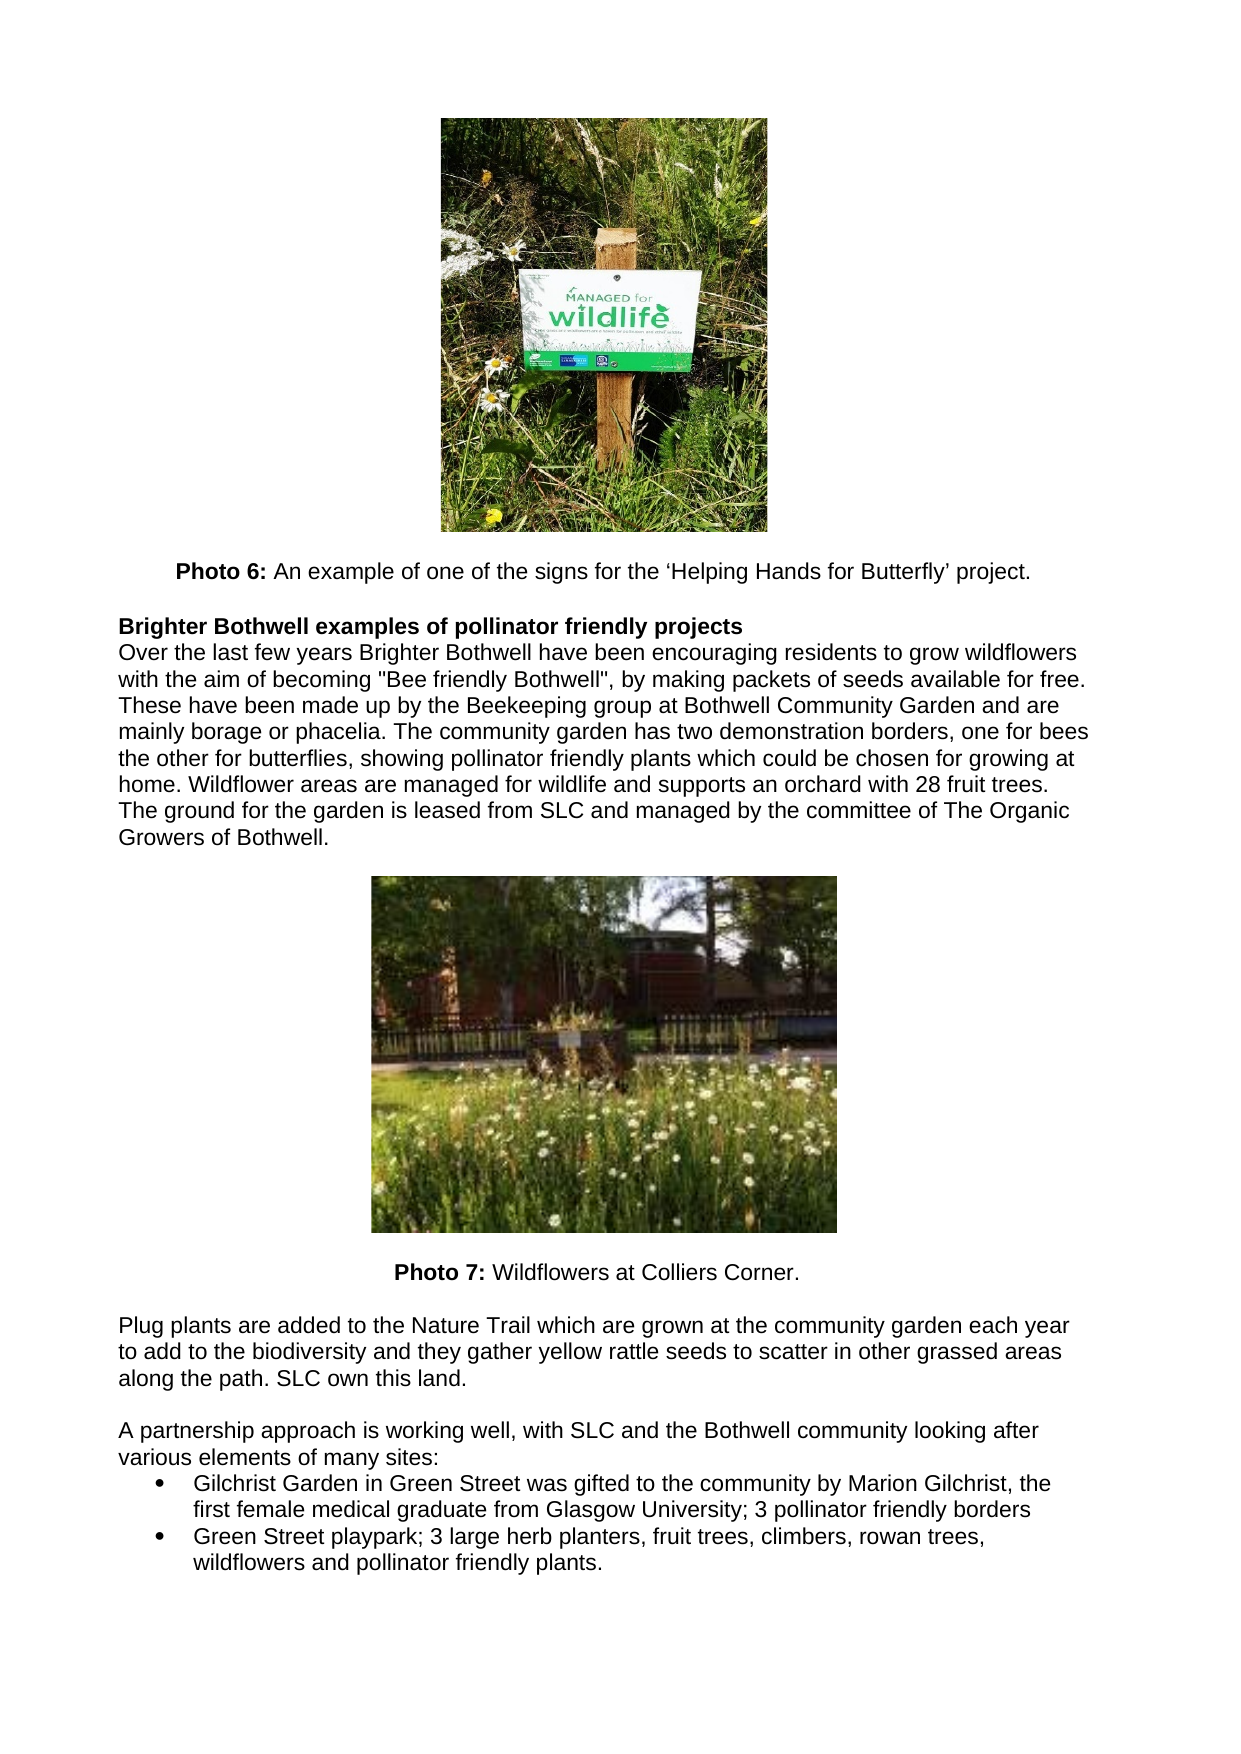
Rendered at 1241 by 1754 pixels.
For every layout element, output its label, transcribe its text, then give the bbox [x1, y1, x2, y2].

list Green Street playpark; 3 large herb planters, fruit trees, climbers, rowan trees, wildflowers and pollinator friendly plants. [156, 1523, 1090, 1575]
text Brighter Bothwell examples of pollinator friendly projects [118, 613, 1090, 639]
list Gilchrist Garden in Green Street was gifted to the community by Marion Gilchrist, the first female medical graduate from Glasgow University; 3 pollinator friendly borders [156, 1470, 1090, 1523]
text Over the last few years Brighter Bothwell have been encouraging residents to grow wildflowers with the aim of becoming "Bee friendly Bothwell", by making packets of seeds available for free. These have been made up by the Beekeeping group at Bothwell Community Garden and are mainly borage or phacelia. The community garden has two demonstration borders, one for bees the other for butterflies, showing pollinator friendly plants which could be chosen for growing at home. Wildflower areas are managed for wildlife and supports an orchard with 28 fruit trees. The ground for the garden is leased from SLC and managed by the committee of The Organic Growers of Bothwell. [118, 639, 1090, 850]
text Photo 7: Wildflowers at Colliers Corner. [343, 1259, 1090, 1285]
text Plug plants are added to the Nature Trail which are grown at the community garden each year to add to the biodiversity and they gather yellow rattle seeds to scatter in other grassed areas along the path. SLC own this land. [118, 1312, 1090, 1391]
text A partnership approach is working well, with SLC and the Bothwell community looking after various elements of many sites: [118, 1417, 1090, 1470]
text Photo 6: An example of one of the signs for the ‘Helping Hands for Butterfly’ project. [118, 558, 1090, 584]
